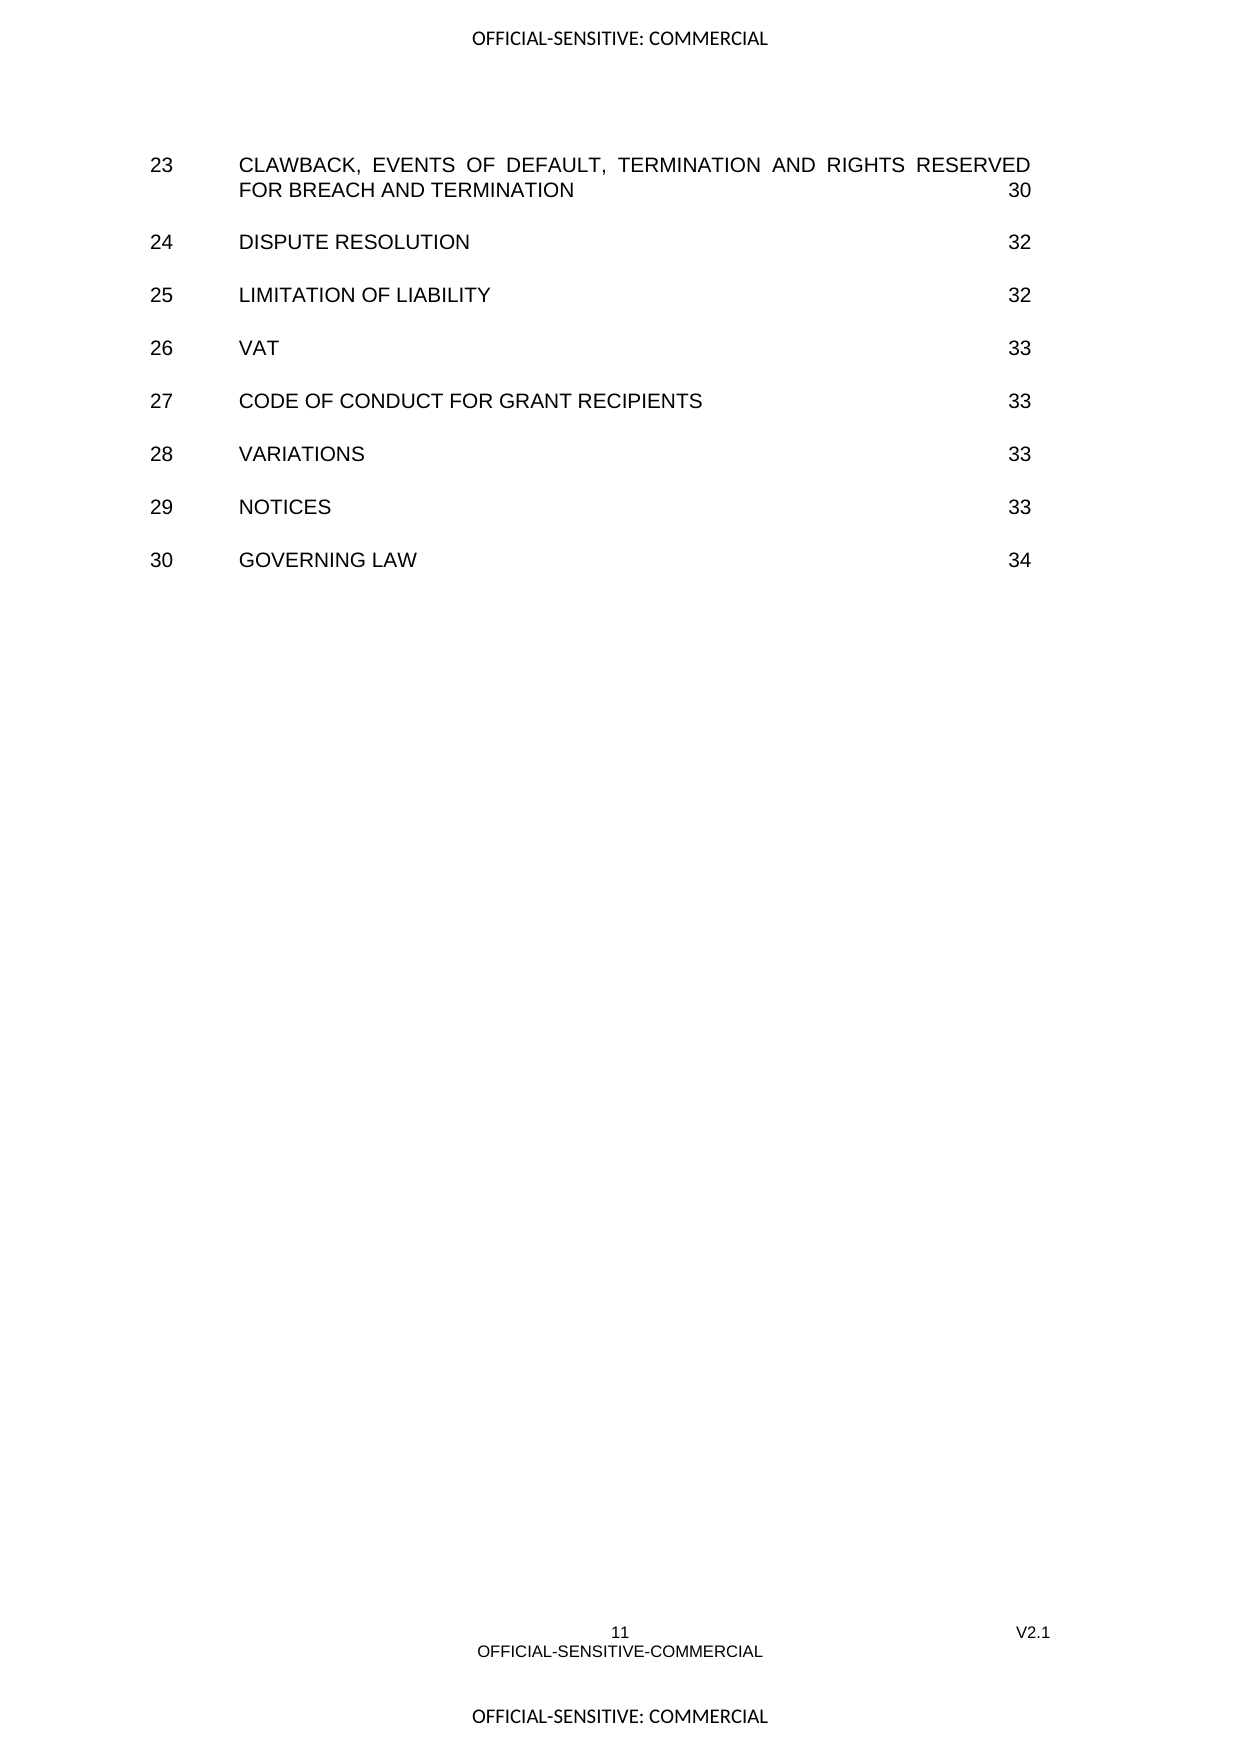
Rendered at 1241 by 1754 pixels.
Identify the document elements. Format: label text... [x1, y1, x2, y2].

text 29 NOTICES 33 [150, 492, 1031, 520]
text 26 VAT 33 [150, 333, 1031, 361]
text 28 VARIATIONS 33 [150, 439, 1031, 467]
text 30 GOVERNING LAW 34 [150, 545, 1031, 573]
text 23 CLAWBACK, EVENTS OF DEFAULT, TERMINATION AND RIGHTS RESERVED FOR BREACH AND TERMINATION 30 [150, 150, 1031, 202]
text 27 CODE OF CONDUCT FOR GRANT RECIPIENTS 33 [150, 386, 1031, 414]
text 25 LIMITATION OF LIABILITY 32 [150, 280, 1031, 308]
text 24 DISPUTE RESOLUTION 32 [150, 227, 1031, 255]
